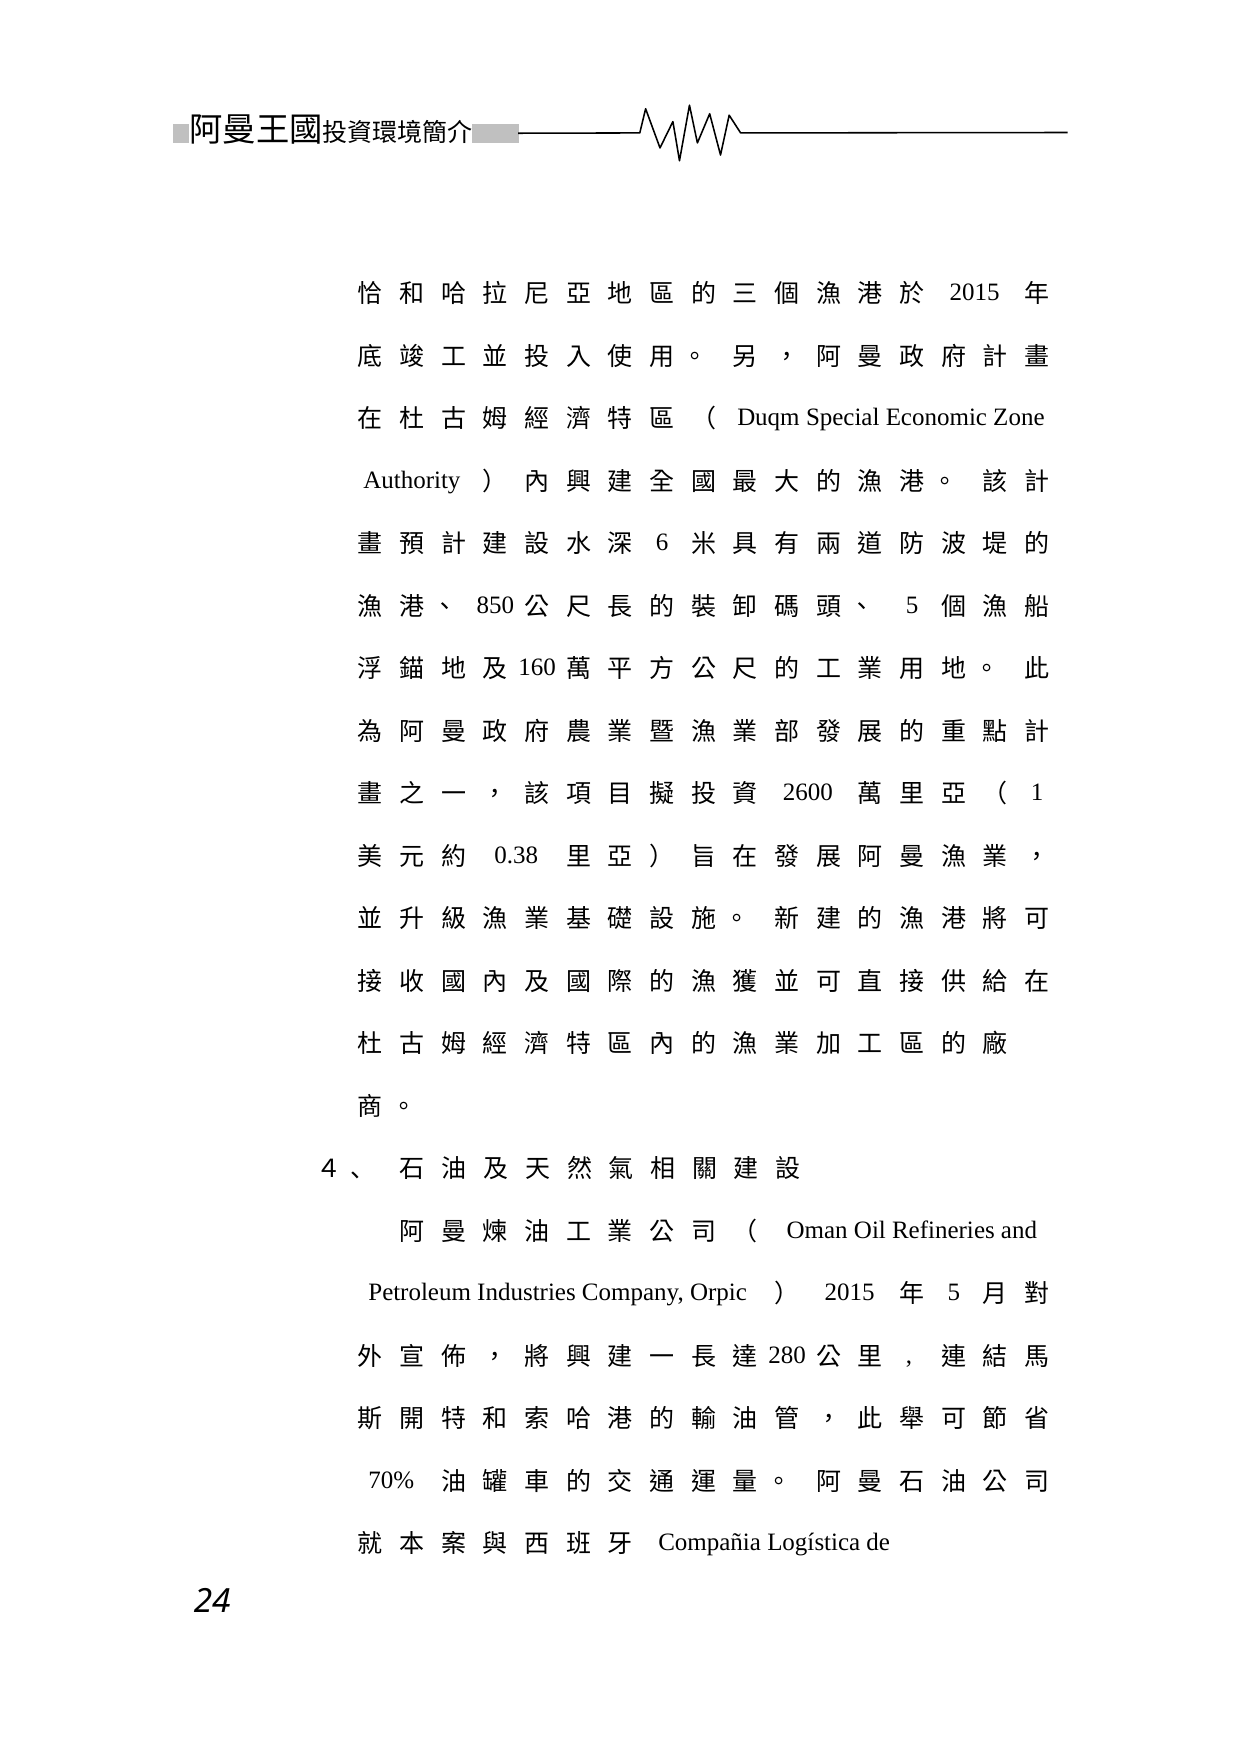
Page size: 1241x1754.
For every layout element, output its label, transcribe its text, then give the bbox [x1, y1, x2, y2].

text 阿曼煉油工業公司（Oman Oil Refineries and Petroleum Industries Company, Orpic）2015年5月對外宣佈，將興建一長達280公里, 連結馬斯開特和索哈港的輸油管，此舉可節省70%油罐車的交通運量。阿曼石油公司就本案與西班牙Compañia Logística de [330, 1188, 1058, 1563]
text 恰和哈拉尼亞地區的三個漁港於2015年底竣工並投入使用。另，阿曼政府計畫在杜古姆經濟特區（Duqm Special Economic Zone Authority）內興建全國最大的漁港。該計畫預計建設水深6米具有兩道防波堤的漁港、850公尺長的裝卸碼頭、5個漁船浮錨地及160萬平方公尺的工業用地。此為阿曼政府農業暨漁業部發展的重點計畫之一，該項目擬投資2600萬里亞（1美元約0.38里亞）旨在發展阿曼漁業，並升級漁業基礎設施。新建的漁港將可接收國內及國際的漁獲並可直接供給在杜古姆經濟特區內的漁業加工區的廠商。 [330, 250, 1058, 1125]
text ４、石油及天然氣相關建設 [281, 1125, 1058, 1188]
